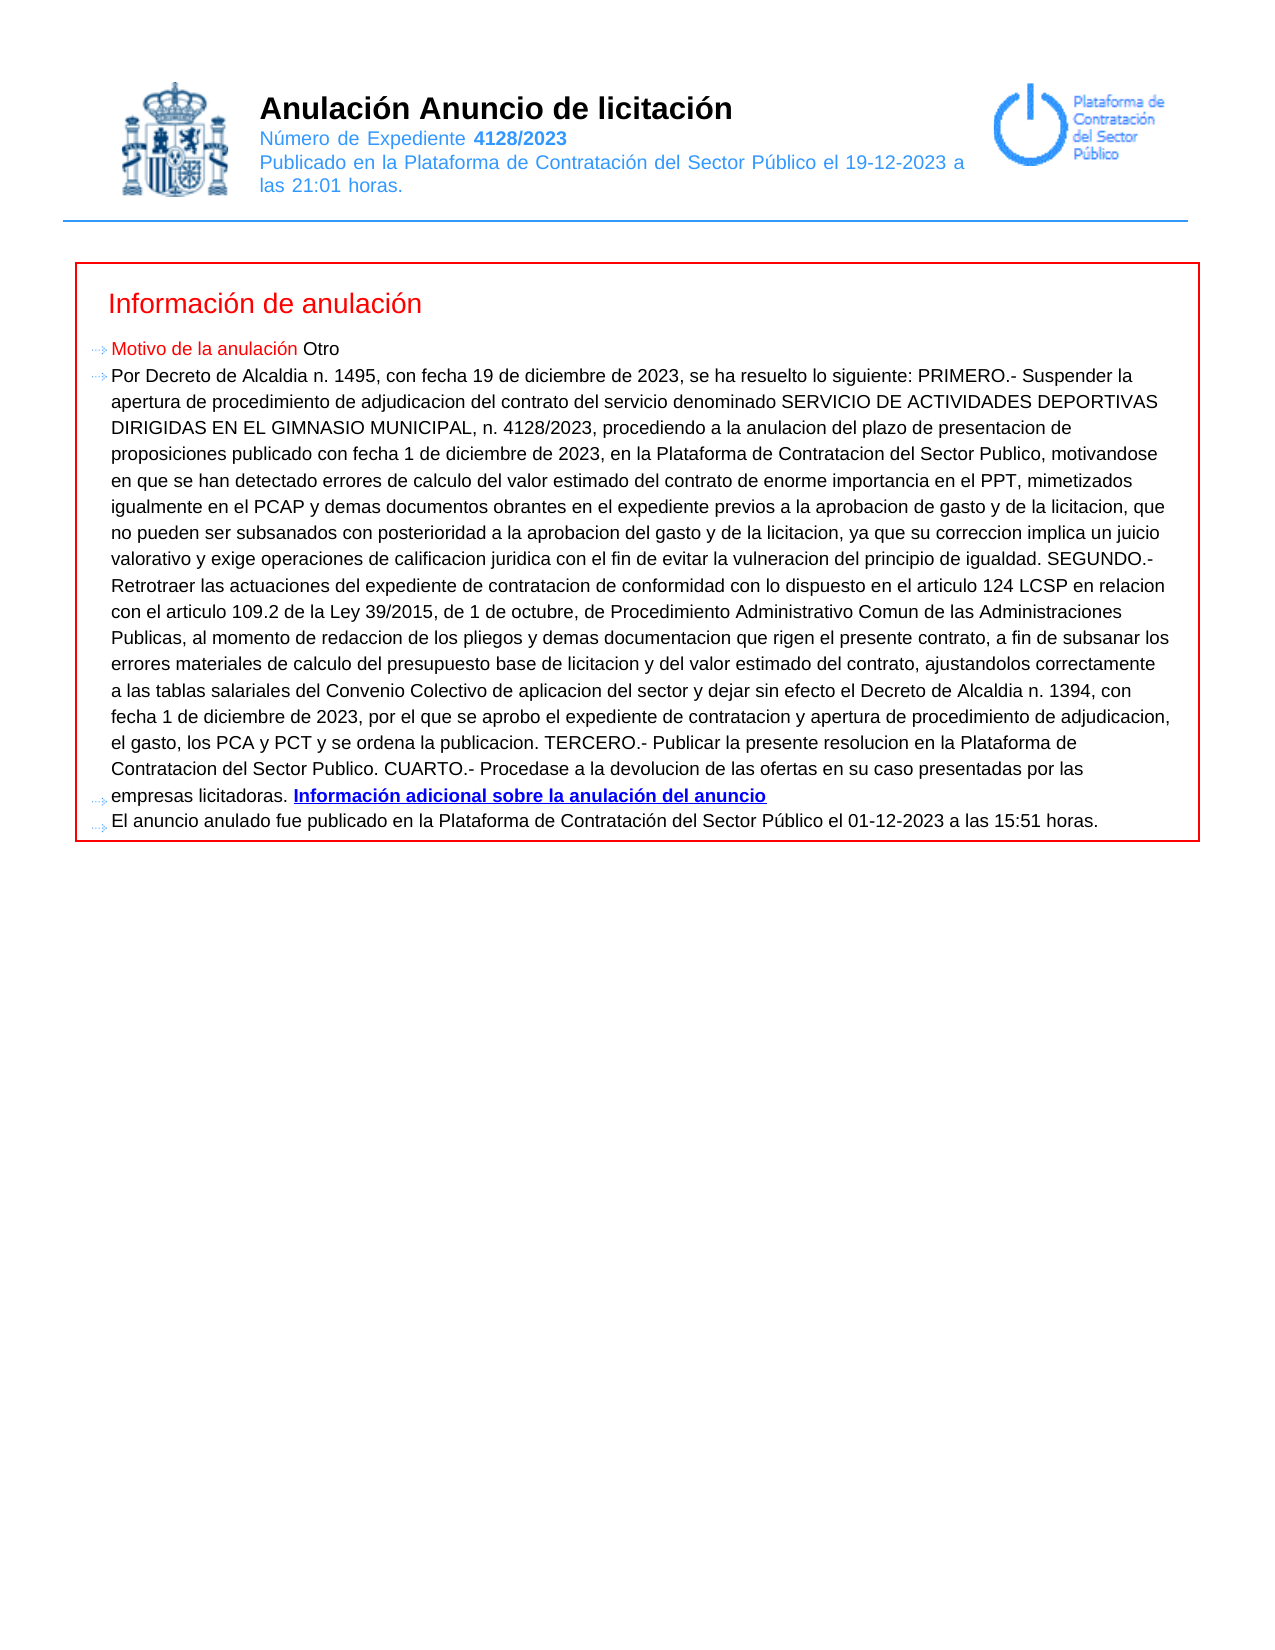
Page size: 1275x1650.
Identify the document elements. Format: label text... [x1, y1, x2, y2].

text Motivo de la anulación Otro [111, 338, 1198, 359]
subtitle [1169, 90, 1212, 126]
subtitle Anulación Anuncio de licitación [259, 90, 993, 126]
text Información de anulación [108, 287, 1198, 320]
text Por Decreto de Alcaldia n. 1495, con fecha 19 de diciembre de 2023, se ha resuelto lo siguiente: PRIMERO.- Suspender la apertura de procedimiento de adjudicacion del contrato del servicio denominado SERVICIO DE ACTIVIDADES DEPORTIVAS DIRIGIDAS EN EL GIMNASIO MUNICIPAL, n. 4128/2023, procediendo a la anulacion del plazo de presentacion de proposiciones publicado con fecha 1 de diciembre de 2023, en la Plataforma de Contratacion del Sector Publico, motivandose en que se han detectado errores de calculo del valor estimado del contrato de enorme importancia en el PPT, mimetizados igualmente en el PCAP y demas documentos obrantes en el expediente previos a la aprobacion de gasto y de la licitacion, que no pueden ser subsanados con posterioridad a la aprobacion del gasto y de la licitacion, ya que su correccion implica un juicio valorativo y exige operaciones de calificacion juridica con el fin de evitar la vulneracion del principio de igualdad. SEGUNDO.- Retrotraer las actuaciones del expediente de contratacion de conformidad con lo dispuesto en el articulo 124 LCSP en relacion con el articulo 109.2 de la Ley 39/2015, de 1 de octubre, de Procedimiento Administrativo Comun de las Administraciones Publicas, al momento de redaccion de los pliegos y demas documentacion que rigen el presente contrato, a fin de subsanar los errores materiales de calculo del presupuesto base de licitacion y del valor estimado del contrato, ajustandolos correctamente a las tablas salariales del Convenio Colectivo de aplicacion del sector y dejar sin efecto el Decreto de Alcaldia n. 1394, con fecha 1 de diciembre de 2023, por el que se aprobo el expediente de contratacion y apertura de procedimiento de adjudicacion, el gasto, los PCA y PCT y se ordena la publicacion. TERCERO.- Publicar la presente resolucion en la Plataforma de Contratacion del Sector Publico. CUARTO.- Procedase a la devolucion de las ofertas en su caso presentadas por las empresas licitadoras. Información adicional sobre la anulación del anuncio [111, 364, 1171, 806]
text [1169, 127, 1212, 150]
text El anuncio anulado fue publicado en la Plataforma de Contratación del Sector Público el 01-12-2023 a las 15:51 horas. [111, 811, 1198, 832]
text Número de Expediente 4128/2023 [259, 127, 993, 150]
subtitle Publicado en la Plataforma de Contratación del Sector Público el 19-12-2023 a las 21:01 horas. [259, 151, 987, 197]
